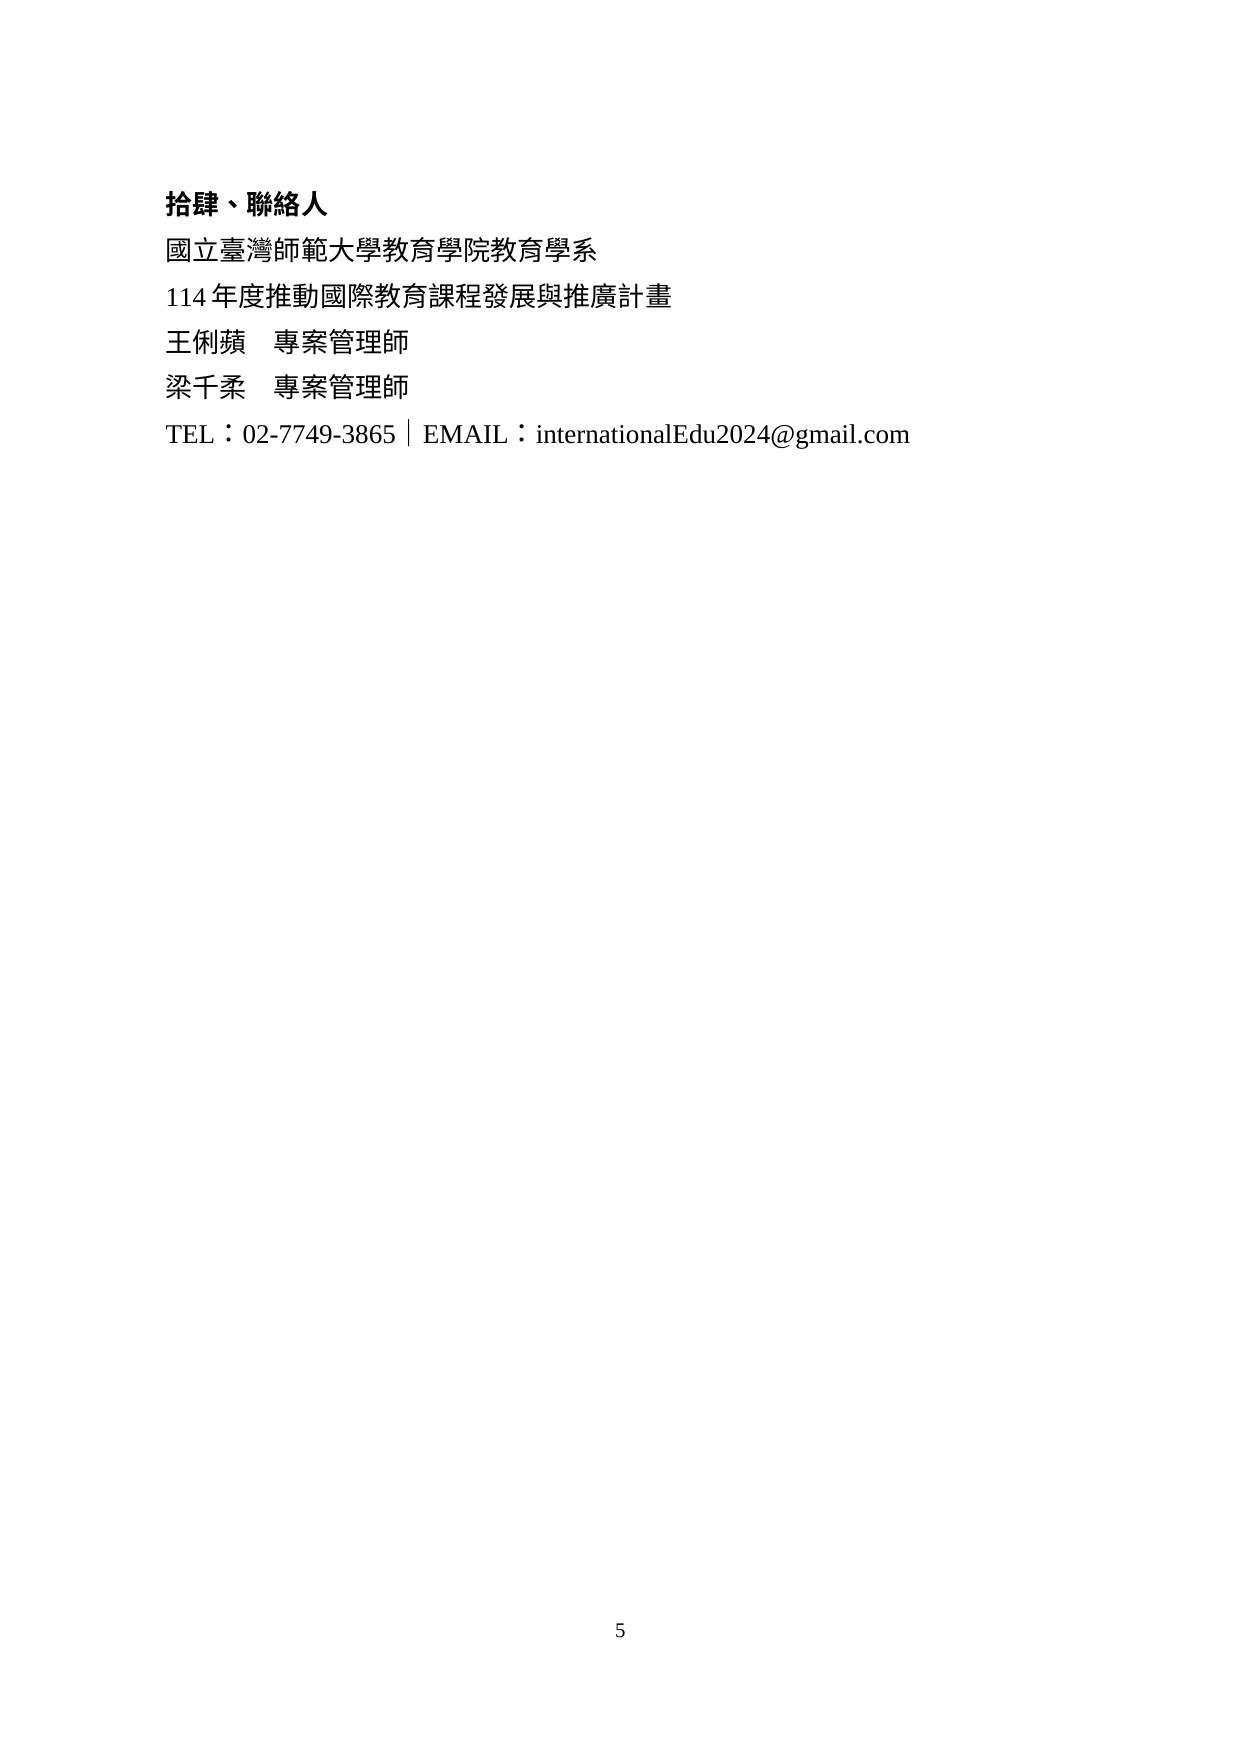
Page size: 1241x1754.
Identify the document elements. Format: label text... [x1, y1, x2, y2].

text 王俐蘋 專案管理師 [165, 315, 1075, 361]
text 梁千柔 專案管理師 [165, 361, 1075, 407]
text 114年度推動國際教育課程發展與推廣計畫 [165, 269, 1075, 315]
text 國立臺灣師範大學教育學院教育學系 [165, 224, 1075, 269]
text TEL：02-7749-3865｜EMAIL：internationalEdu2024@gmail.com [165, 407, 1075, 453]
text 拾肆、聯絡人 [165, 178, 1075, 224]
